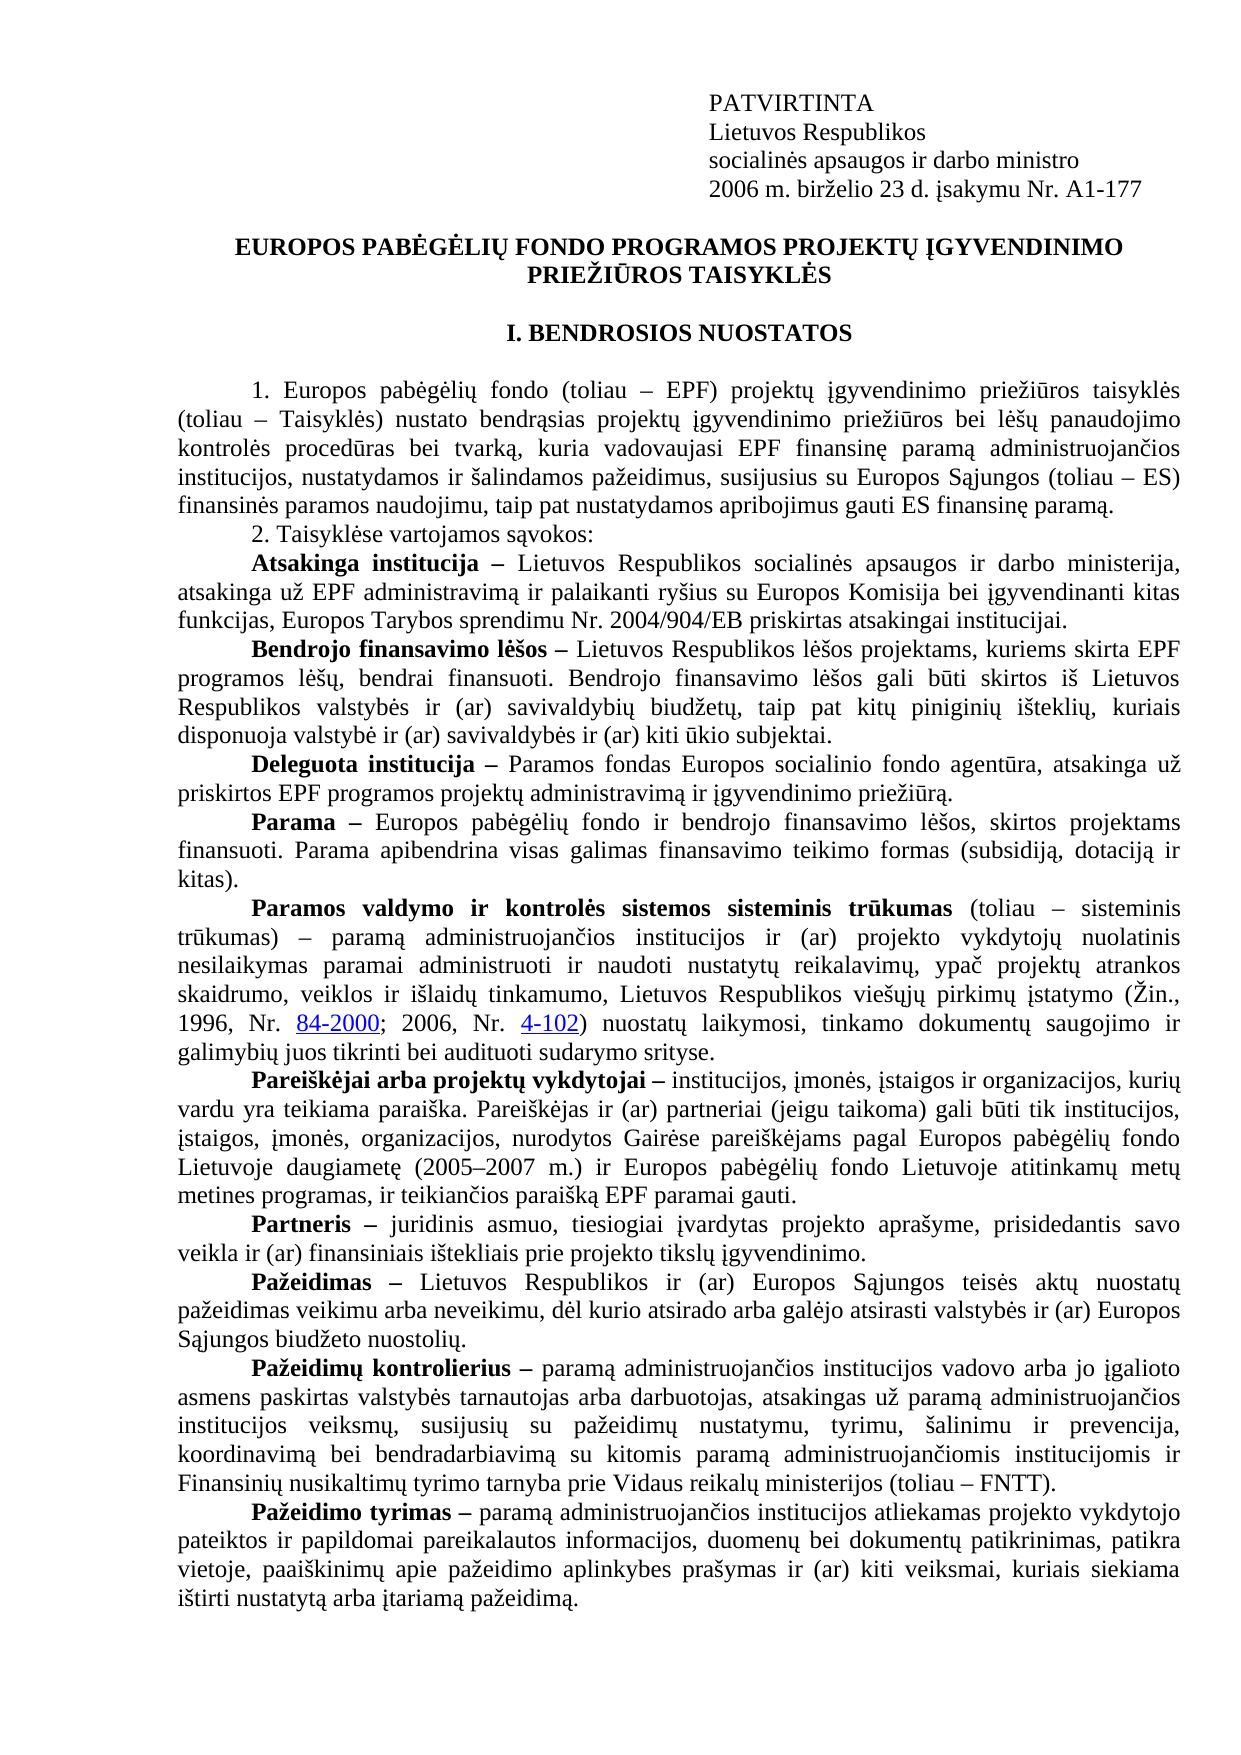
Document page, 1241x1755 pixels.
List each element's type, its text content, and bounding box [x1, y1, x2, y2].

text PATVIRTINTA [177, 88, 1181, 117]
text Lietuvos Respublikos [177, 117, 1181, 145]
text Parama – Europos pabėgėlių fondo ir bendrojo finansavimo lėšos, skirtos projektams finansuoti. Parama apibendrina visas galimas finansavimo teikimo formas (subsidiją, dotaciją ir kitas). [177, 807, 1181, 893]
text 1. Europos pabėgėlių fondo (toliau – EPF) projektų įgyvendinimo priežiūros taisyklės (toliau – Taisyklės) nustato bendrąsias projektų įgyvendinimo priežiūros bei lėšų panaudojimo kontrolės procedūras bei tvarką, kuria vadovaujasi EPF finansinę paramą administruojančios institucijos, nustatydamos ir šalindamos pažeidimus, susijusius su Europos Sąjungos (toliau – ES) finansinės paramos naudojimu, taip pat nustatydamos apribojimus gauti ES finansinę paramą. [177, 375, 1181, 519]
text Deleguota institucija – Paramos fondas Europos socialinio fondo agentūra, atsakinga už priskirtos EPF programos projektų administravimą ir įgyvendinimo priežiūrą. [177, 749, 1181, 807]
text Partneris – juridinis asmuo, tiesiogiai įvardytas projekto aprašyme, prisidedantis savo veikla ir (ar) finansiniais ištekliais prie projekto tikslų įgyvendinimo. [177, 1209, 1181, 1267]
text Pažeidimų kontrolierius – paramą administruojančios institucijos vadovo arba jo įgalioto asmens paskirtas valstybės tarnautojas arba darbuotojas, atsakingas už paramą administruojančios institucijos veiksmų, susijusių su pažeidimų nustatymu, tyrimu, šalinimu ir prevencija, koordinavimą bei bendradarbiavimą su kitomis paramą administruojančiomis institucijomis ir Finansinių nusikaltimų tyrimo tarnyba prie Vidaus reikalų ministerijos (toliau – FNTT). [177, 1353, 1181, 1497]
text socialinės apsaugos ir darbo ministro [177, 145, 1181, 174]
text Atsakinga institucija – Lietuvos Respublikos socialinės apsaugos ir darbo ministerija, atsakinga už EPF administravimą ir palaikanti ryšius su Europos Komisija bei įgyvendinanti kitas funkcijas, Europos Tarybos sprendimu Nr. 2004/904/EB priskirtas atsakingai institucijai. [177, 548, 1181, 634]
text I. BENDROSIOS NUOSTATOS [177, 318, 1181, 347]
text Pažeidimas – Lietuvos Respublikos ir (ar) Europos Sąjungos teisės aktų nuostatų pažeidimas veikimu arba neveikimu, dėl kurio atsirado arba galėjo atsirasti valstybės ir (ar) Europos Sąjungos biudžeto nuostolių. [177, 1267, 1181, 1353]
text Pažeidimo tyrimas – paramą administruojančios institucijos atliekamas projekto vykdytojo pateiktos ir papildomai pareikalautos informacijos, duomenų bei dokumentų patikrinimas, patikra vietoje, paaiškinimų apie pažeidimo aplinkybes prašymas ir (ar) kiti veiksmai, kuriais siekiama ištirti nustatytą arba įtariamą pažeidimą. [177, 1497, 1181, 1612]
text Bendrojo finansavimo lėšos – Lietuvos Respublikos lėšos projektams, kuriems skirta EPF programos lėšų, bendrai finansuoti. Bendrojo finansavimo lėšos gali būti skirtos iš Lietuvos Respublikos valstybės ir (ar) savivaldybių biudžetų, taip pat kitų piniginių išteklių, kuriais disponuoja valstybė ir (ar) savivaldybės ir (ar) kiti ūkio subjektai. [177, 634, 1181, 749]
text EUROPOS PABĖGĖLIŲ FONDO PROGRAMOS PROJEKTŲ ĮGYVENDINIMO PRIEŽIŪROS TAISYKLĖS [177, 232, 1181, 289]
text Paramos valdymo ir kontrolės sistemos sisteminis trūkumas (toliau – sisteminis trūkumas) – paramą administruojančios institucijos ir (ar) projekto vykdytojų nuolatinis nesilaikymas paramai administruoti ir naudoti nustatytų reikalavimų, ypač projektų atrankos skaidrumo, veiklos ir išlaidų tinkamumo, Lietuvos Respublikos viešųjų pirkimų įstatymo (Žin., 1996, Nr. 84-2000; 2006, Nr. 4-102) nuostatų laikymosi, tinkamo dokumentų saugojimo ir galimybių juos tikrinti bei audituoti sudarymo srityse. [177, 893, 1181, 1065]
text 2006 m. birželio 23 d. įsakymu Nr. A1-177 [177, 174, 1181, 203]
text Pareiškėjai arba projektų vykdytojai – institucijos, įmonės, įstaigos ir organizacijos, kurių vardu yra teikiama paraiška. Pareiškėjas ir (ar) partneriai (jeigu taikoma) gali būti tik institucijos, įstaigos, įmonės, organizacijos, nurodytos Gairėse pareiškėjams pagal Europos pabėgėlių fondo Lietuvoje daugiametę (2005–2007 m.) ir Europos pabėgėlių fondo Lietuvoje atitinkamų metų metines programas, ir teikiančios paraišką EPF paramai gauti. [177, 1065, 1181, 1209]
text 2. Taisyklėse vartojamos sąvokos: [177, 519, 1181, 548]
